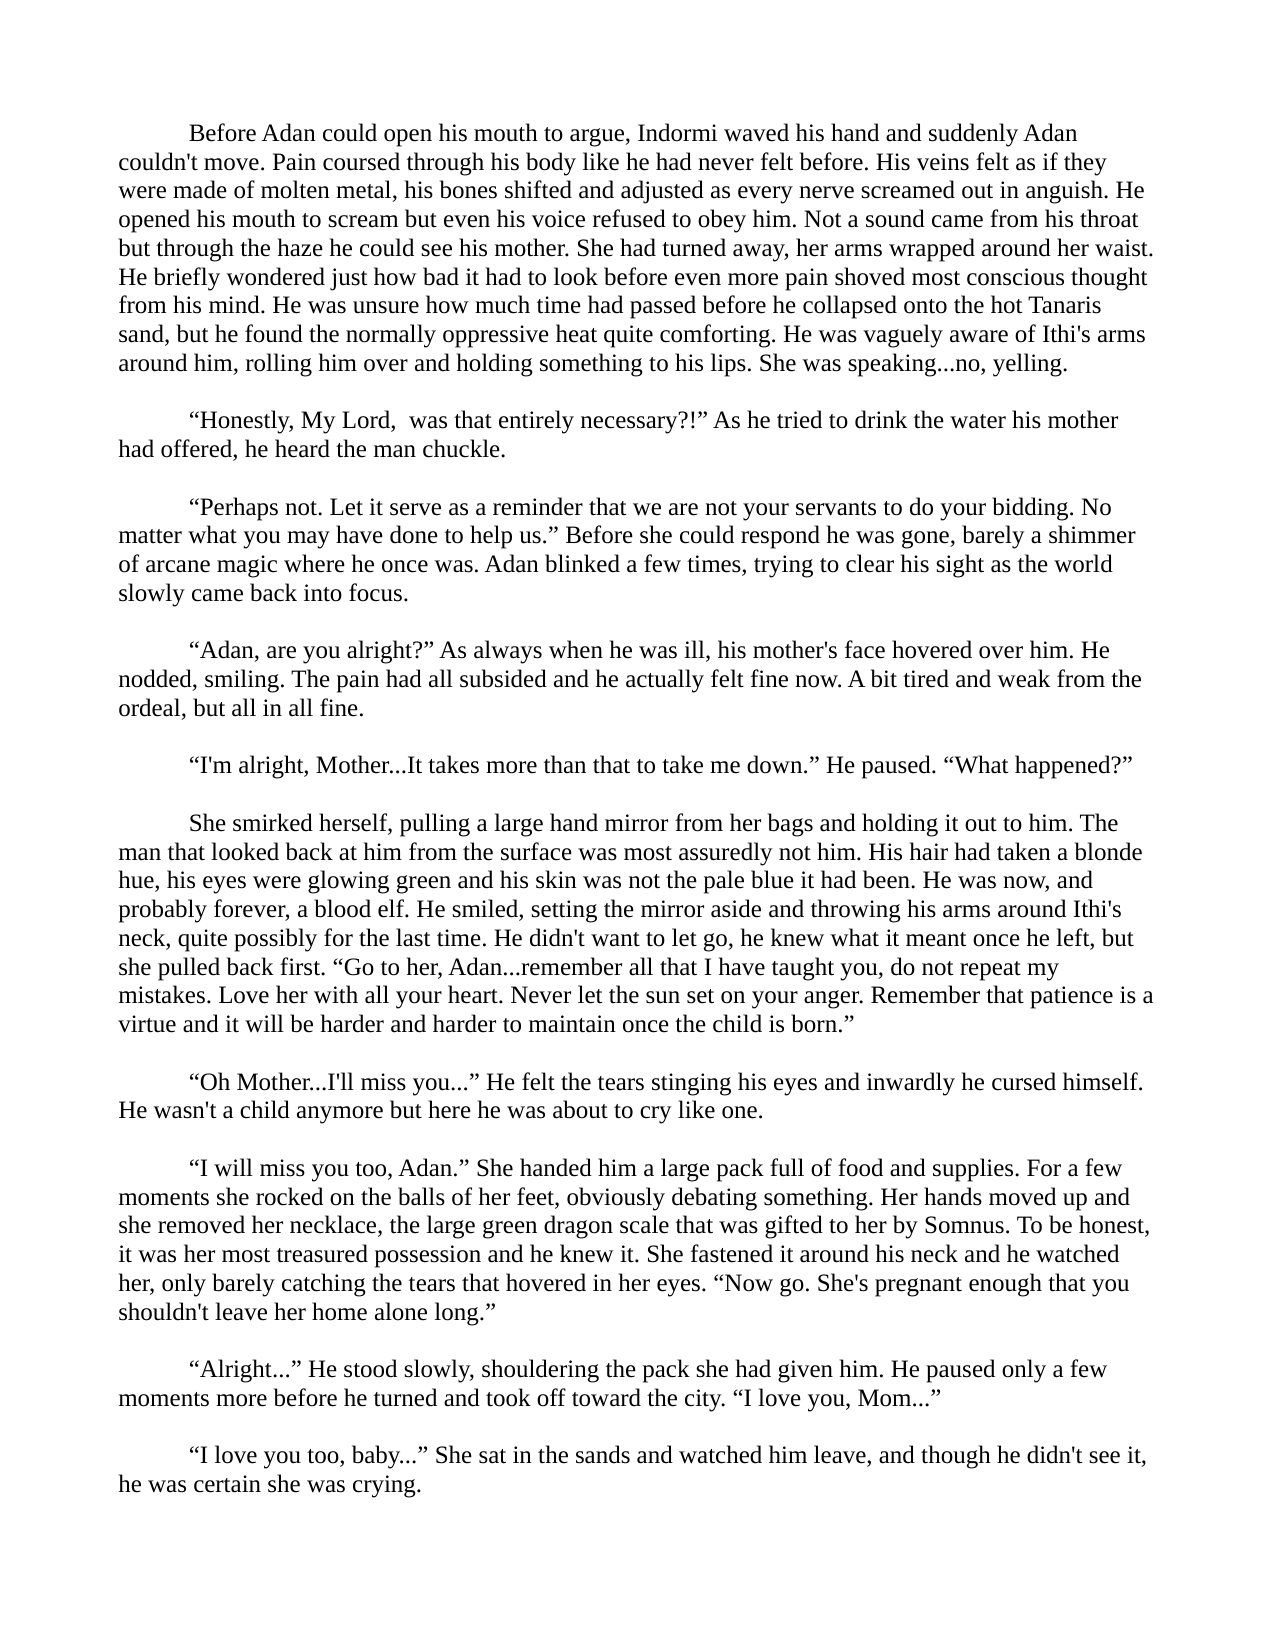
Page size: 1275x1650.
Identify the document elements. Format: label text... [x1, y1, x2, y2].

text She smirked herself, pulling a large hand mirror from her bags and holding it out to him. The man that looked back at him from the surface was most assuredly not him. His hair had taken a blonde hue, his eyes were glowing green and his skin was not the pale blue it had been. He was now, and probably forever, a blood elf. He smiled, setting the mirror aside and throwing his arms around Ithi's neck, quite possibly for the last time. He didn't want to let go, he knew what it meant once he left, but she pulled back first. “Go to her, Adan...remember all that I have taught you, do not repeat my mistakes. Love her with all your heart. Never let the sun set on your anger. Remember that patience is a virtue and it will be harder and harder to maintain once the child is born.” [118, 808, 1157, 1038]
text “I'm alright, Mother...It takes more than that to take me down.” He paused. “What happened?” [118, 751, 1157, 779]
text “Adan, are you alright?” As always when he was ill, his mother's face hovered over him. He nodded, smiling. The pain had all subsided and he actually felt fine now. A bit tired and weak from the ordeal, but all in all fine. [118, 636, 1157, 722]
text Before Adan could open his mouth to argue, Indormi waved his hand and suddenly Adan couldn't move. Pain coursed through his body like he had never felt before. His veins felt as if they were made of molten metal, his bones shifted and adjusted as every nerve screamed out in anguish. He opened his mouth to scream but even his voice refused to obey him. Not a sound came from his throat but through the haze he could see his mother. She had turned away, her arms wrapped around her waist. He briefly wondered just how bad it had to look before even more pain shoved most conscious thought from his mind. He was unsure how much time had passed before he collapsed onto the hot Tanaris sand, but he found the normally oppressive heat quite comforting. He was vaguely aware of Ithi's arms around him, rolling him over and holding something to his lips. She was speaking...no, yelling. [118, 118, 1157, 377]
text “I will miss you too, Adan.” She handed him a large pack full of food and supplies. For a few moments she rocked on the balls of her feet, obviously debating something. Her hands moved up and she removed her necklace, the large green dragon scale that was gifted to her by Somnus. To be honest, it was her most treasured possession and he knew it. She fastened it around his neck and he watched her, only barely catching the tears that hovered in her eyes. “Now go. She's pregnant enough that you shouldn't leave her home alone long.” [118, 1153, 1157, 1326]
text “I love you too, baby...” She sat in the sands and watched him leave, and though he didn't see it, he was certain she was crying. [118, 1441, 1157, 1498]
text “Perhaps not. Let it serve as a reminder that we are not your servants to do your bidding. No matter what you may have done to help us.” Before she could respond he was gone, barely a shimmer of arcane magic where he once was. Adan blinked a few times, trying to clear his sight as the world slowly came back into focus. [118, 492, 1157, 607]
text “Honestly, My Lord, was that entirely necessary?!” As he tried to drink the water his mother had offered, he heard the man chuckle. [118, 406, 1157, 463]
text “Alright...” He stood slowly, shouldering the pack she had given him. He paused only a few moments more before he turned and took off toward the city. “I love you, Mom...” [118, 1354, 1157, 1412]
text “Oh Mother...I'll miss you...” He felt the tears stinging his eyes and inwardly he cursed himself. He wasn't a child anymore but here he was about to cry like one. [118, 1067, 1157, 1124]
